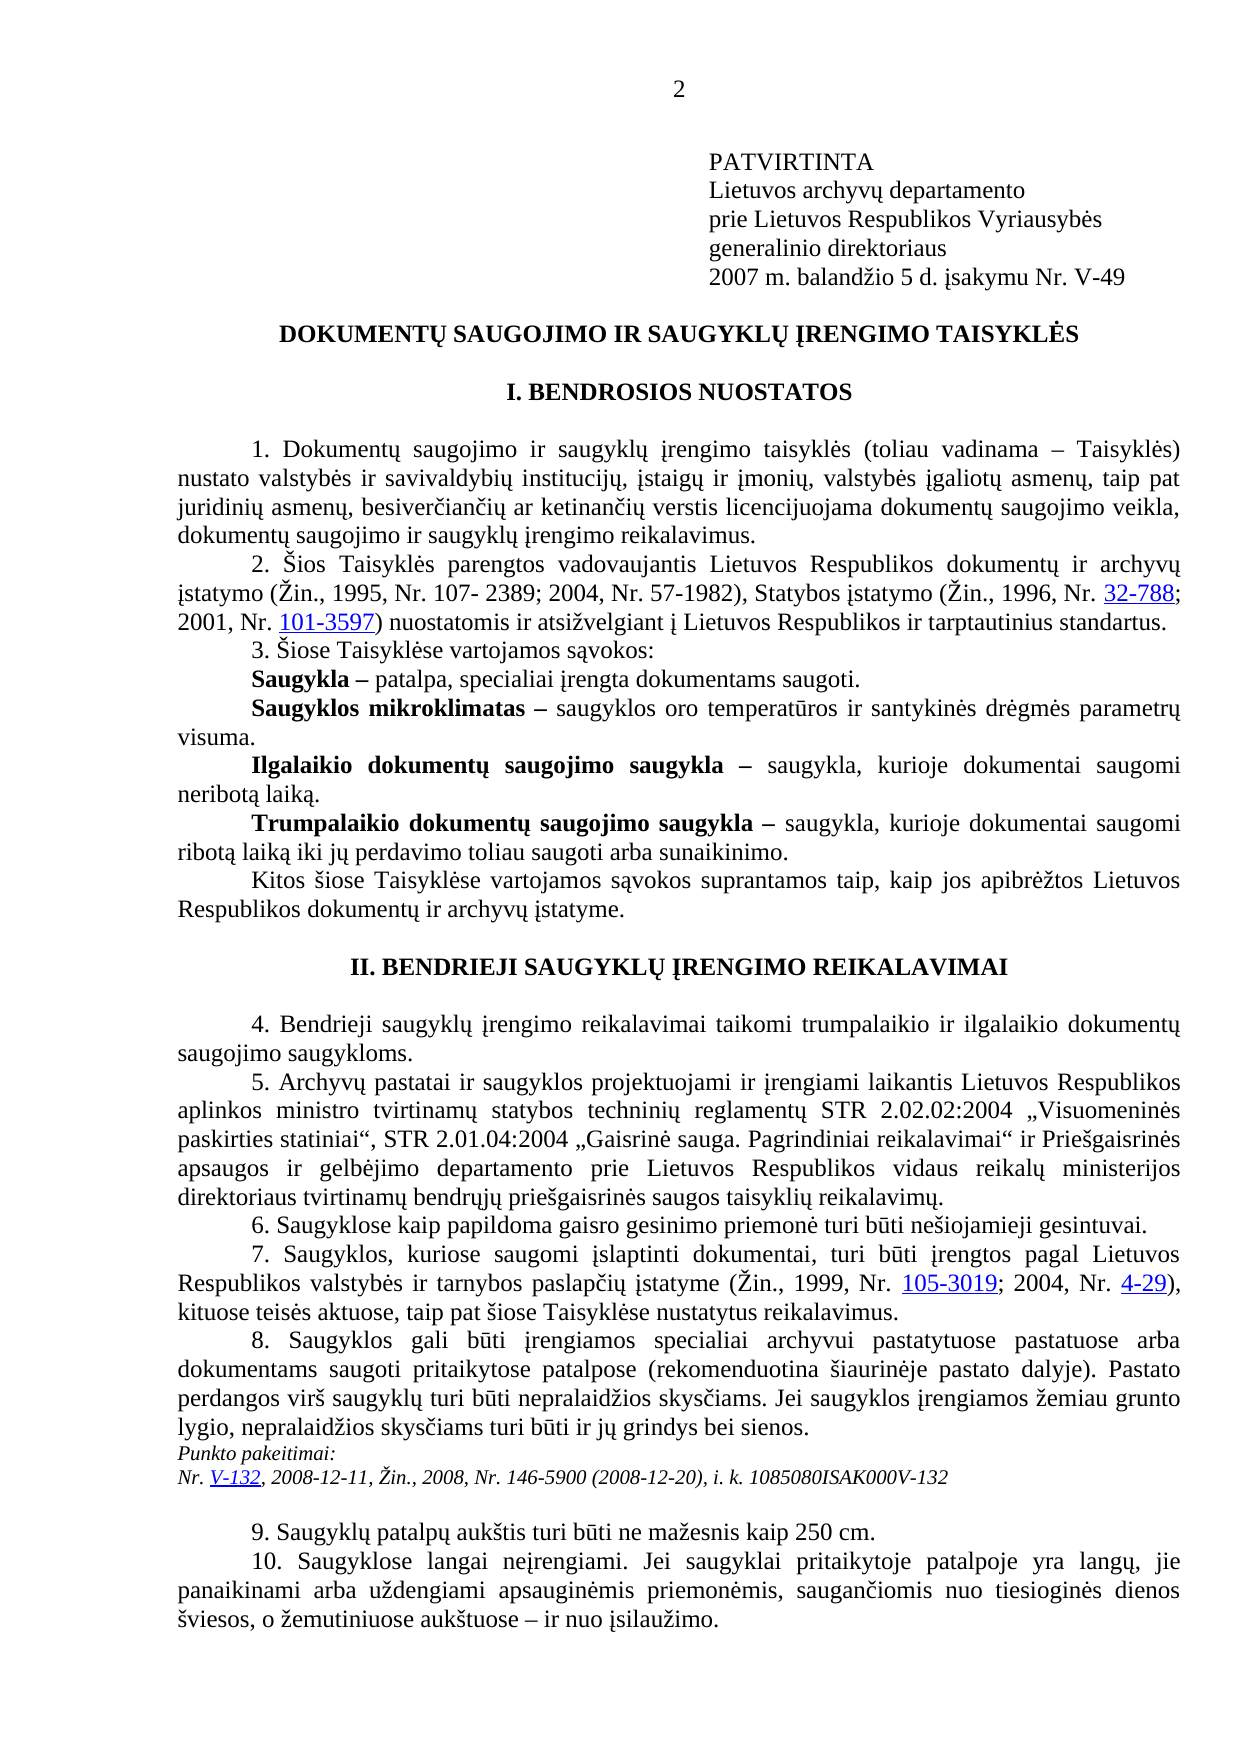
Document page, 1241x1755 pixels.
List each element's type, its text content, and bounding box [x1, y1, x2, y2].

text Nr. V-132, 2008-12-11, Žin., 2008, Nr. 146-5900 (2008-12-20), i. k. 1085080ISAK000V-132 [177, 1465, 1181, 1489]
text DOKUMENTŲ SAUGOJIMO IR SAUGYKLŲ ĮRENGIMO TAISYKLĖS [177, 319, 1181, 348]
text generalinio direktoriaus [177, 233, 1181, 262]
text 7. Saugyklos, kuriose saugomi įslaptinti dokumentai, turi būti įrengtos pagal Lietuvos Respublikos valstybės ir tarnybos paslapčių įstatyme (Žin., 1999, Nr. 105-3019; 2004, Nr. 4-29), kituose teisės aktuose, taip pat šiose Taisyklėse nustatytus reikalavimus. [177, 1239, 1181, 1326]
text II. BENDRIEJI SAUGYKLŲ ĮRENGIMO REIKALAVIMAI [177, 952, 1181, 981]
text Kitos šiose Taisyklėse vartojamos sąvokos suprantamos taip, kaip jos apibrėžtos Lietuvos Respublikos dokumentų ir archyvų įstatyme. [177, 866, 1181, 923]
text 10. Saugyklose langai neįrengiami. Jei saugyklai pritaikytoje patalpoje yra langų, jie panaikinami arba uždengiami apsauginėmis priemonėmis, saugančiomis nuo tiesioginės dienos šviesos, o žemutiniuose aukštuose – ir nuo įsilaužimo. [177, 1546, 1181, 1632]
text Saugykla – patalpa, specialiai įrengta dokumentams saugoti. [177, 664, 1181, 693]
text 3. Šiose Taisyklėse vartojamos sąvokos: [177, 636, 1181, 664]
text 1. Dokumentų saugojimo ir saugyklų įrengimo taisyklės (toliau vadinama – Taisyklės) nustato valstybės ir savivaldybių institucijų, įstaigų ir įmonių, valstybės įgaliotų asmenų, taip pat juridinių asmenų, besiverčiančių ar ketinančių verstis licencijuojama dokumentų saugojimo veikla, dokumentų saugojimo ir saugyklų įrengimo reikalavimus. [177, 434, 1181, 549]
text 9. Saugyklų patalpų aukštis turi būti ne mažesnis kaip 250 cm. [177, 1517, 1181, 1546]
text 8. Saugyklos gali būti įrengiamos specialiai archyvui pastatytuose pastatuose arba dokumentams saugoti pritaikytose patalpose (rekomenduotina šiaurinėje pastato dalyje). Pastato perdangos virš saugyklų turi būti nepralaidžios skysčiams. Jei saugyklos įrengiamos žemiau grunto lygio, nepralaidžios skysčiams turi būti ir jų grindys bei sienos. [177, 1326, 1181, 1441]
text prie Lietuvos Respublikos Vyriausybės [177, 204, 1181, 233]
text Ilgalaikio dokumentų saugojimo saugykla – saugykla, kurioje dokumentai saugomi neribotą laiką. [177, 751, 1181, 808]
text 2. Šios Taisyklės parengtos vadovaujantis Lietuvos Respublikos dokumentų ir archyvų įstatymo (Žin., 1995, Nr. 107- 2389; 2004, Nr. 57-1982), Statybos įstatymo (Žin., 1996, Nr. 32-788; 2001, Nr. 101-3597) nuostatomis ir atsižvelgiant į Lietuvos Respublikos ir tarptautinius standartus. [177, 549, 1181, 636]
text Lietuvos archyvų departamento [177, 176, 1181, 204]
text I. BENDROSIOS NUOSTATOS [177, 377, 1181, 406]
text PATVIRTINTA [177, 147, 1181, 176]
text 5. Archyvų pastatai ir saugyklos projektuojami ir įrengiami laikantis Lietuvos Respublikos aplinkos ministro tvirtinamų statybos techninių reglamentų STR 2.02.02:2004 „Visuomeninės paskirties statiniai“, STR 2.01.04:2004 „Gaisrinė sauga. Pagrindiniai reikalavimai“ ir Priešgaisrinės apsaugos ir gelbėjimo departamento prie Lietuvos Respublikos vidaus reikalų ministerijos direktoriaus tvirtinamų bendrųjų priešgaisrinės saugos taisyklių reikalavimų. [177, 1067, 1181, 1211]
text 2007 m. balandžio 5 d. įsakymu Nr. V-49 [177, 262, 1181, 291]
text Saugyklos mikroklimatas – saugyklos oro temperatūros ir santykinės drėgmės parametrų visuma. [177, 693, 1181, 751]
text Trumpalaikio dokumentų saugojimo saugykla – saugykla, kurioje dokumentai saugomi ribotą laiką iki jų perdavimo toliau saugoti arba sunaikinimo. [177, 808, 1181, 866]
text Punkto pakeitimai: [177, 1441, 1181, 1465]
text 6. Saugyklose kaip papildoma gaisro gesinimo priemonė turi būti nešiojamieji gesintuvai. [177, 1211, 1181, 1239]
text 4. Bendrieji saugyklų įrengimo reikalavimai taikomi trumpalaikio ir ilgalaikio dokumentų saugojimo saugykloms. [177, 1009, 1181, 1067]
